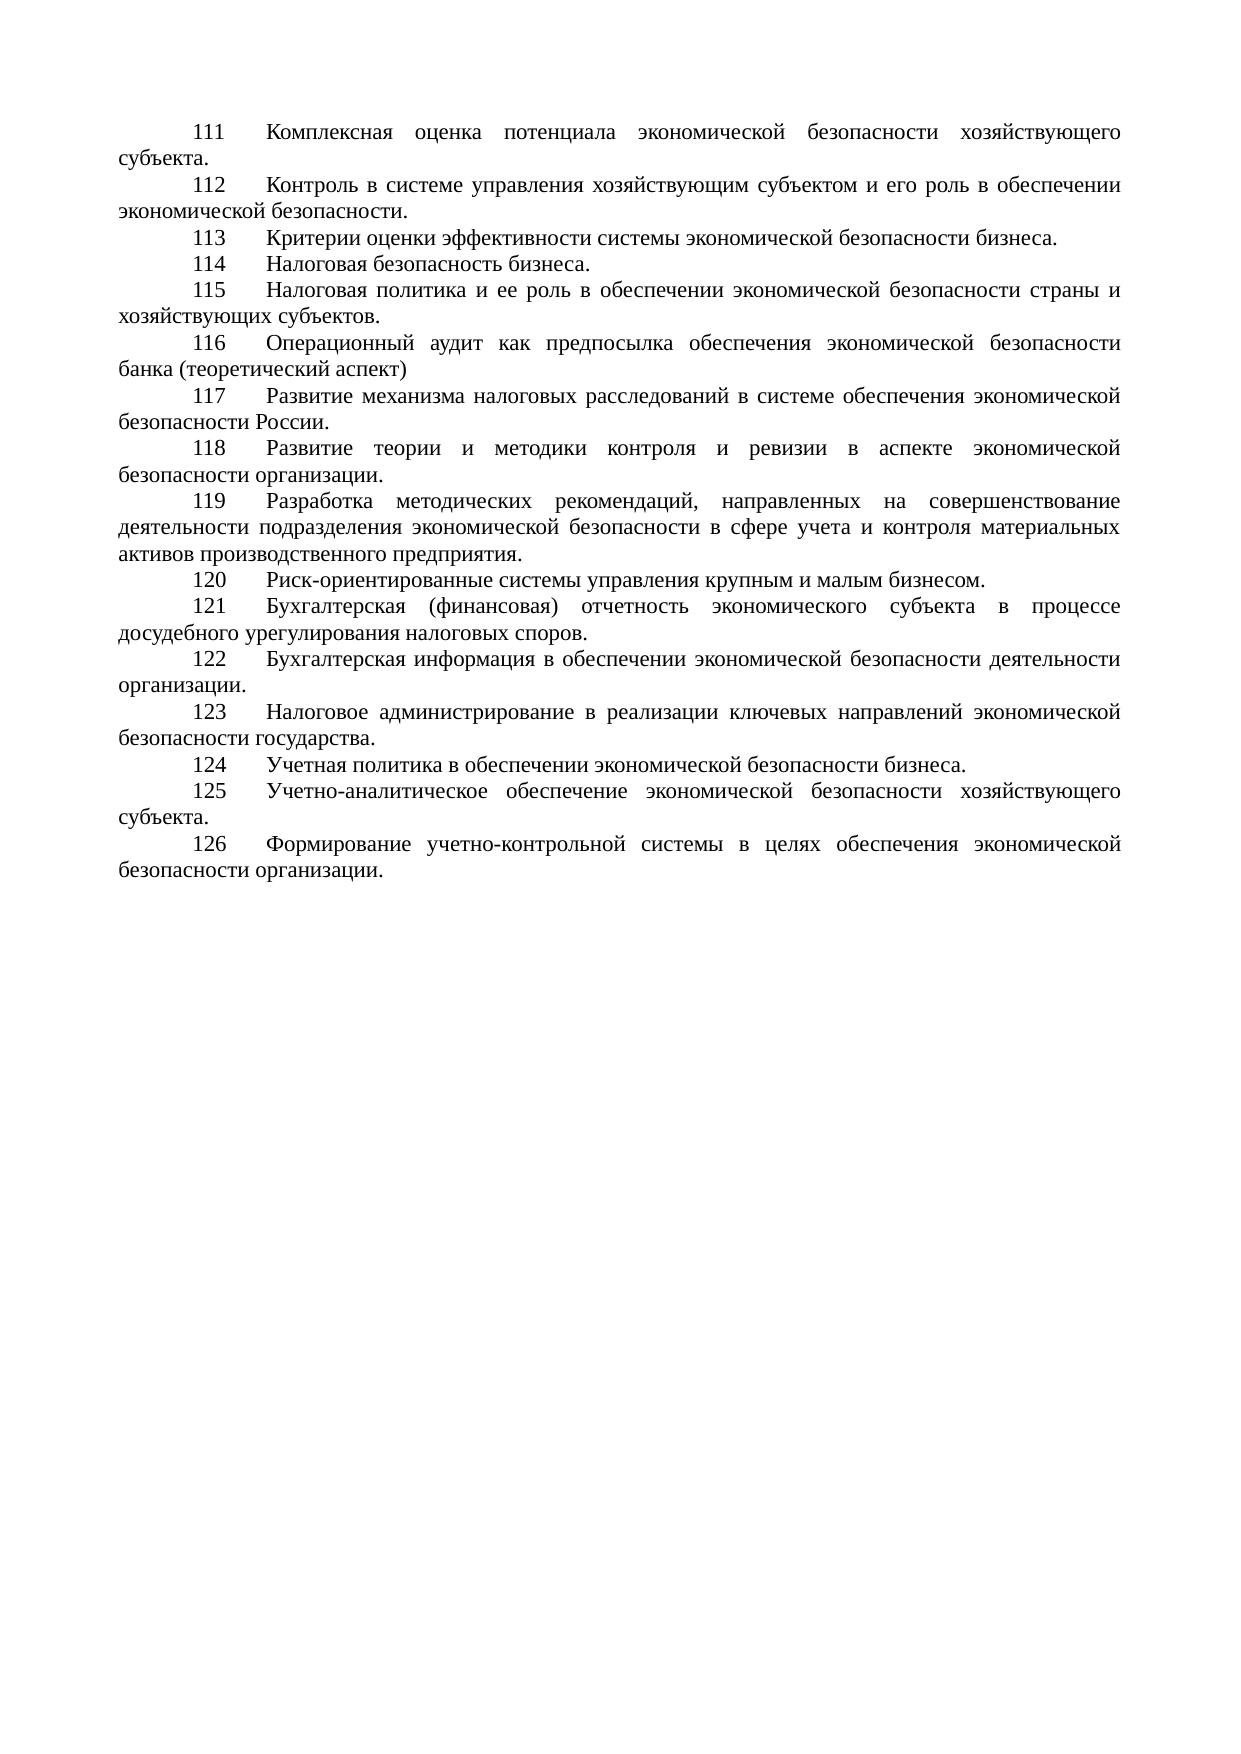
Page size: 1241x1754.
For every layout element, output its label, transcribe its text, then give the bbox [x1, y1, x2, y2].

list Формирование учетно-контрольной системы в целях обеспечения экономической безопасности организации. [118, 830, 1122, 882]
list Развитие теории и методики контроля и ревизии в аспекте экономической безопасности организации. [118, 434, 1122, 487]
list Учетно-аналитическое обеспечение экономической безопасности хозяйствующего субъекта. [118, 777, 1122, 830]
list Критерии оценки эффективности системы экономической безопасности бизнеса. [118, 223, 1122, 250]
list Комплексная оценка потенциала экономической безопасности хозяйствующего субъекта. [118, 118, 1122, 171]
list Развитие механизма налоговых расследований в системе обеспечения экономической безопасности России. [118, 382, 1122, 434]
list Риск-ориентированные системы управления крупным и малым бизнесом. [118, 566, 1122, 592]
list Бухгалтерская (финансовая) отчетность экономического субъекта в процессе досудебного урегулирования налоговых споров. [118, 592, 1122, 645]
list Налоговая политика и ее роль в обеспечении экономической безопасности страны и хозяйствующих субъектов. [118, 276, 1122, 329]
list Налоговая безопасность бизнеса. [118, 250, 1122, 276]
list Разработка методических рекомендаций, направленных на совершенствование деятельности подразделения экономической безопасности в сфере учета и контроля материальных активов производственного предприятия. [118, 487, 1122, 566]
list Контроль в системе управления хозяйствующим субъектом и его роль в обеспечении экономической безопасности. [118, 171, 1122, 223]
list Учетная политика в обеспечении экономической безопасности бизнеса. [118, 751, 1122, 777]
list Операционный аудит как предпосылка обеспечения экономической безопасности банка (теоретический аспект) [118, 329, 1122, 382]
list Налоговое администрирование в реализации ключевых направлений экономической безопасности государства. [118, 698, 1122, 751]
list Бухгалтерская информация в обеспечении экономической безопасности деятельности организации. [118, 645, 1122, 698]
